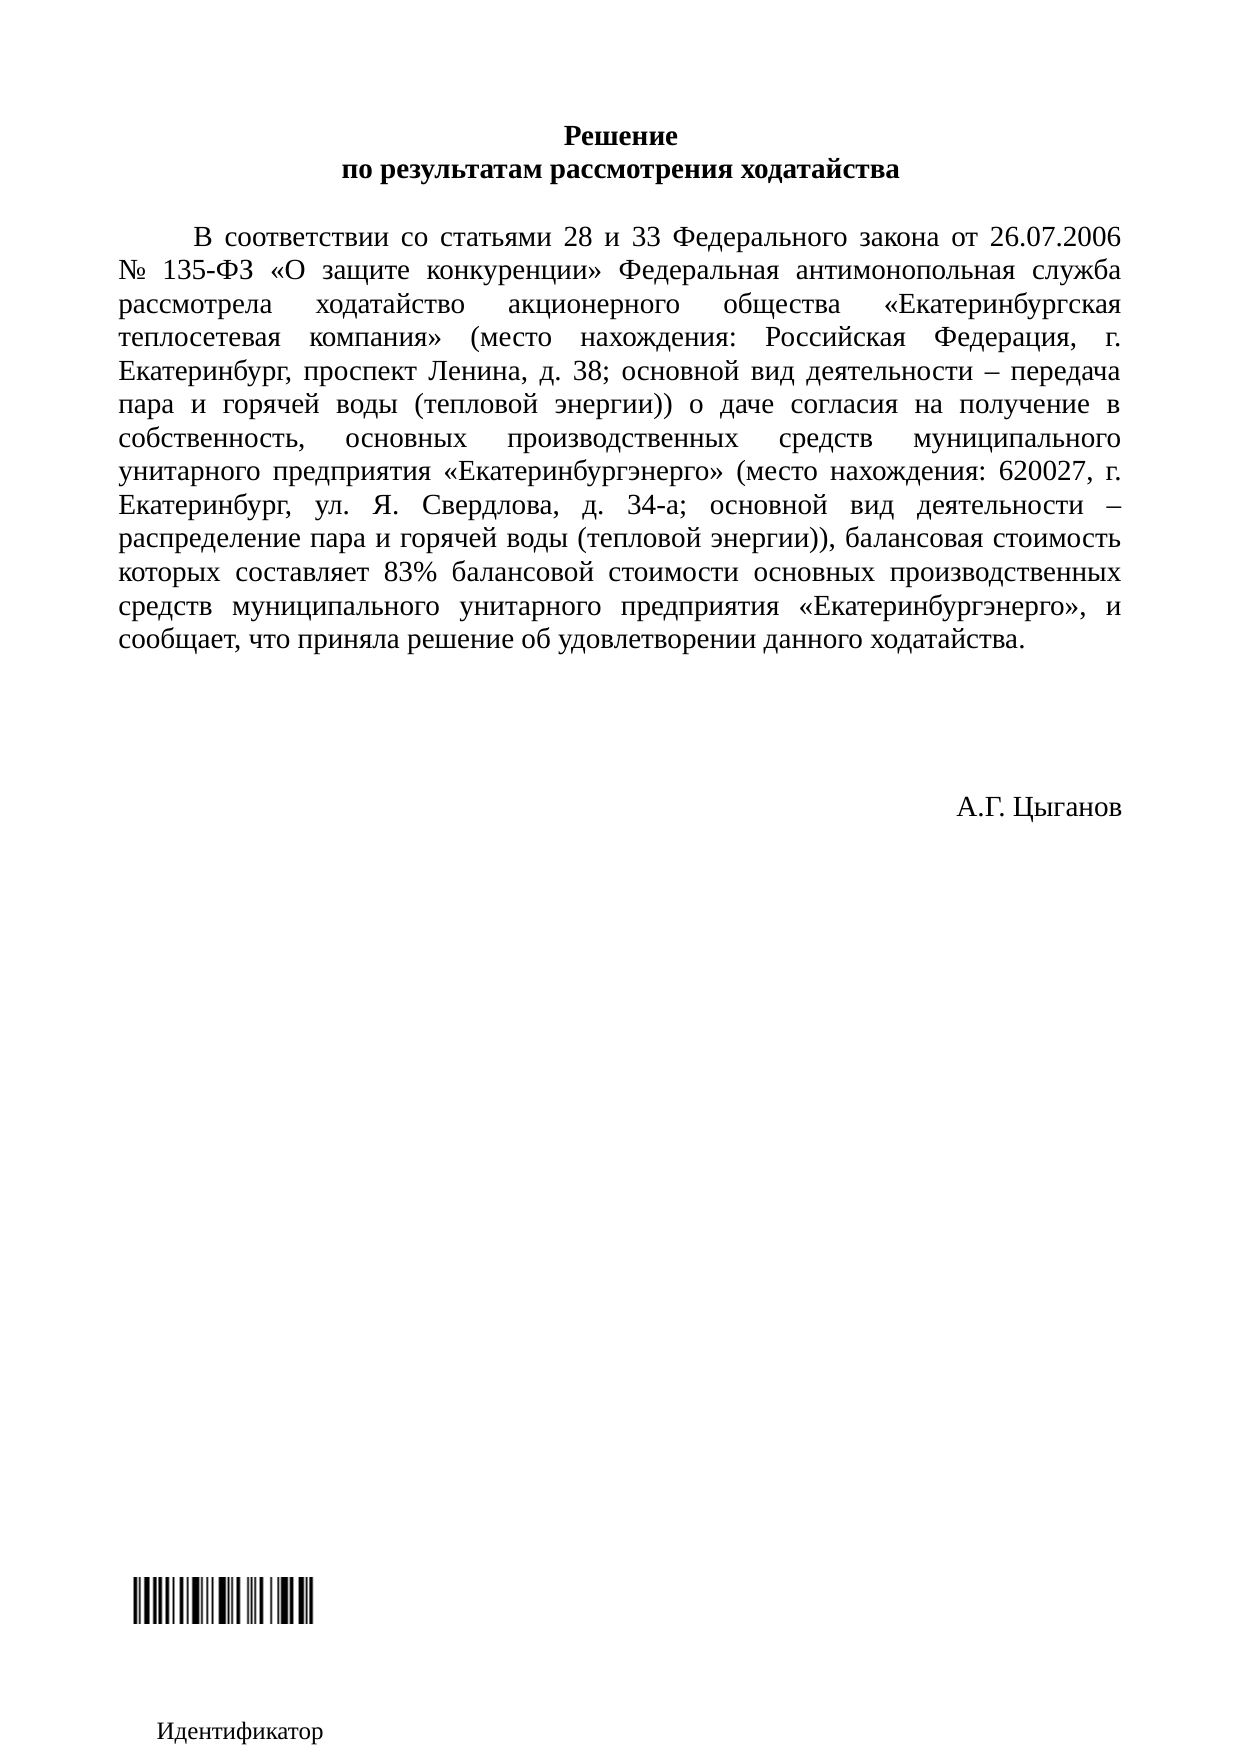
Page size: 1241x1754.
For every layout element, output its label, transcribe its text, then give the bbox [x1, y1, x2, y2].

text В соответствии со статьями 28 и 33 Федерального закона от 26.07.2006 № 135-ФЗ «О защите конкуренции» Федеральная антимонопольная служба рассмотрела ходатайство акционерного общества «Екатеринбургская теплосетевая компания» (место нахождения: Российская Федерация, г. Екатеринбург, проспект Ленина, д. 38; основной вид деятельности – передача пара и горячей воды (тепловой энергии)) о даче согласия на получение в собственность, основных производственных средств муниципального унитарного предприятия «Екатеринбургэнерго» (место нахождения: 620027, г. Екатеринбург, ул. Я. Свердлова, д. 34-а; основной вид деятельности – распределение пара и горячей воды (тепловой энергии)), балансовая стоимость которых составляет 83% балансовой стоимости основных производственных средств муниципального унитарного предприятия «Екатеринбургэнерго», и сообщает, что приняла решение об удовлетворении данного ходатайства. [118, 219, 1122, 655]
picture [118, 1577, 331, 1624]
text по результатам рассмотрения ходатайства [119, 152, 1122, 185]
text Решение [119, 118, 1122, 152]
text А.Г. Цыганов [118, 789, 1122, 822]
